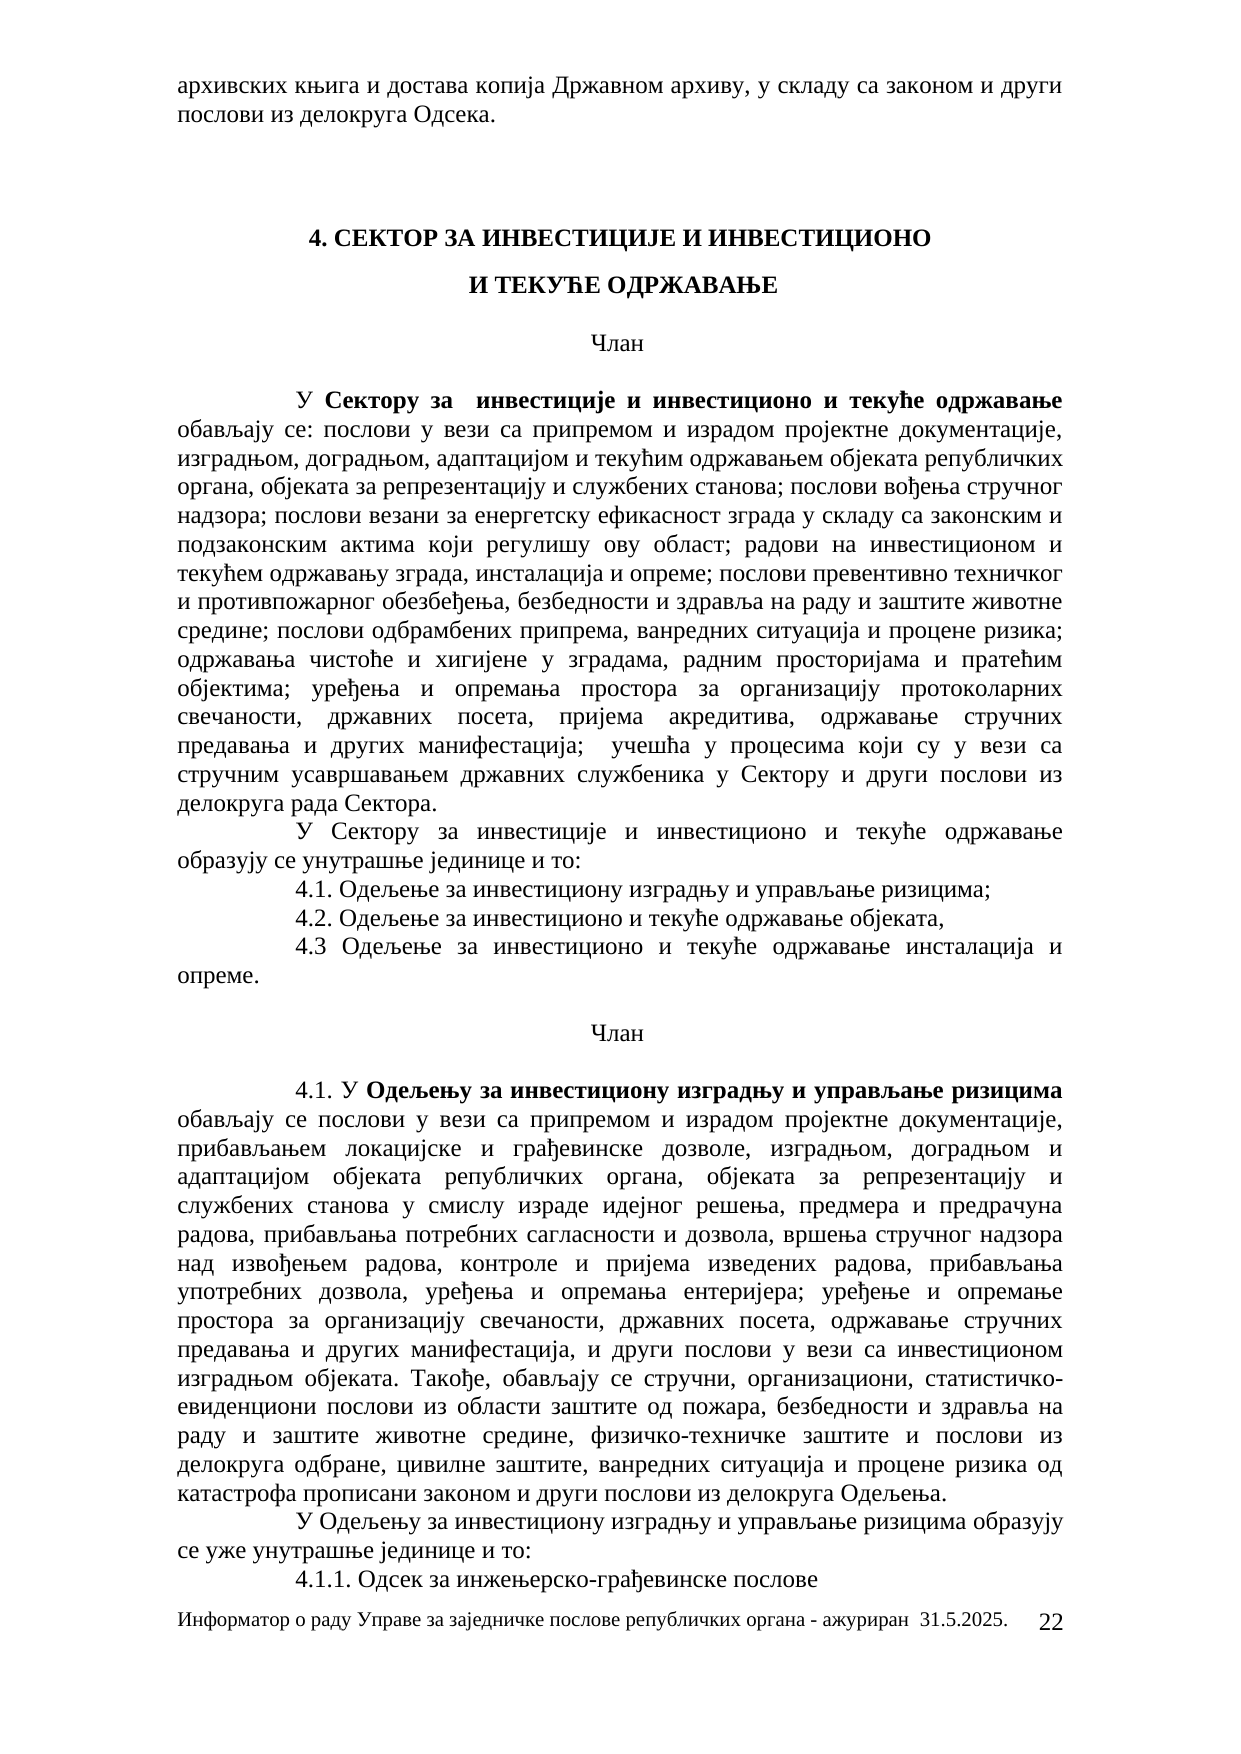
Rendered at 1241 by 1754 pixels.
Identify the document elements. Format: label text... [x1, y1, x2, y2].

text 4.1. У Одељењу за инвестициону изградњу и управљање ризицима обављају се послови у вези са припремом и израдом пројектне документације, прибављањем локацијске и грађевинске дозволе, изградњом, доградњом и адаптацијом објеката републичких органа, објеката за репрезентацију и службених станова у смислу израде идејног решења, предмера и предрачуна радова, прибављања потребних сагласности и дозвола, вршења стручног надзора над извођењем радова, контроле и пријема изведених радова, прибављања употребних дозвола, уређења и опремања ентеријера; уређење и опремање простора за организацију свечаности, државних посета, одржавање стручних предавања и других манифестација, и други послови у вези са инвестиционом изградњом објеката. Такође, обављају се стручни, организациони, статистичко-евиденциони послови из области заштите од пожара, безбедности и здравља на раду и заштите животне средине, физичко-техничке заштите и послови из делокруга одбране, цивилне заштите, ванредних ситуација и процене ризика од катастрофа прописани законом и други послови из делокруга Одељења. [177, 1075, 1063, 1506]
text 4.1.1. Одсек за инжењерско-грађевинске послове [177, 1564, 1063, 1593]
text Члан [177, 328, 1063, 356]
text 4. СЕКТОР ЗА ИНВЕСТИЦИЈЕ И ИНВЕСТИЦИОНО [177, 223, 1063, 252]
text архивских књига и достава копија Државном архиву, у складу са законом и други послови из делокруга Одсека. [177, 71, 1063, 128]
subtitle 4.2. Одељење за инвестиционо и текуће одржавање објеката, [177, 903, 1063, 931]
subtitle У Сектору за инвестиције и инвестиционо и текуће одржавање образују се унутрашње јединице и то: [177, 816, 1063, 874]
subtitle 4.3 Одељење за инвестиционо и текуће одржавање инсталација и опреме. [177, 931, 1063, 989]
text И ТЕКУЋЕ ОДРЖАВАЊЕ [177, 270, 1063, 299]
subtitle 4.1. Одељење за инвестициону изградњу и управљање ризицима; [177, 874, 1063, 903]
subtitle У Сектору за инвестиције и инвестиционо и текуће одржавање обављају се: послови у вези са припремом и израдом пројектне документације, изградњом, доградњом, адаптацијом и текућим одржавањем објеката републичких органа, објеката за репрезентацију и службених станова; послови вођења стручног надзора; послови везани за енергетску ефикасност зграда у складу са законским и подзаконским актима који регулишу ову област; радови на инвестиционом и текућем одржавању зграда, инсталација и опреме; послови превентивно техничког и противпожарног обезбеђења, безбедности и здравља на раду и заштите животне средине; послови одбрамбених припрема, ванредних ситуација и процене ризика; одржавања чистоће и хигијене у зградама, радним просторијама и пратећим објектима; уређења и опремања простора за организацију протоколарних свечаности, државних посета, пријема акредитива, одржавање стручних предавања и других манифестација; учешћа у процесима који су у вези са стручним усавршавањем државних службеника у Сектору и други послови из делокруга рада Сектора. [177, 385, 1063, 816]
text Члан [177, 1018, 1063, 1046]
text У Одељењу за инвестициону изградњу и управљање ризицима образују се уже унутрашње јединице и то: [177, 1506, 1063, 1564]
